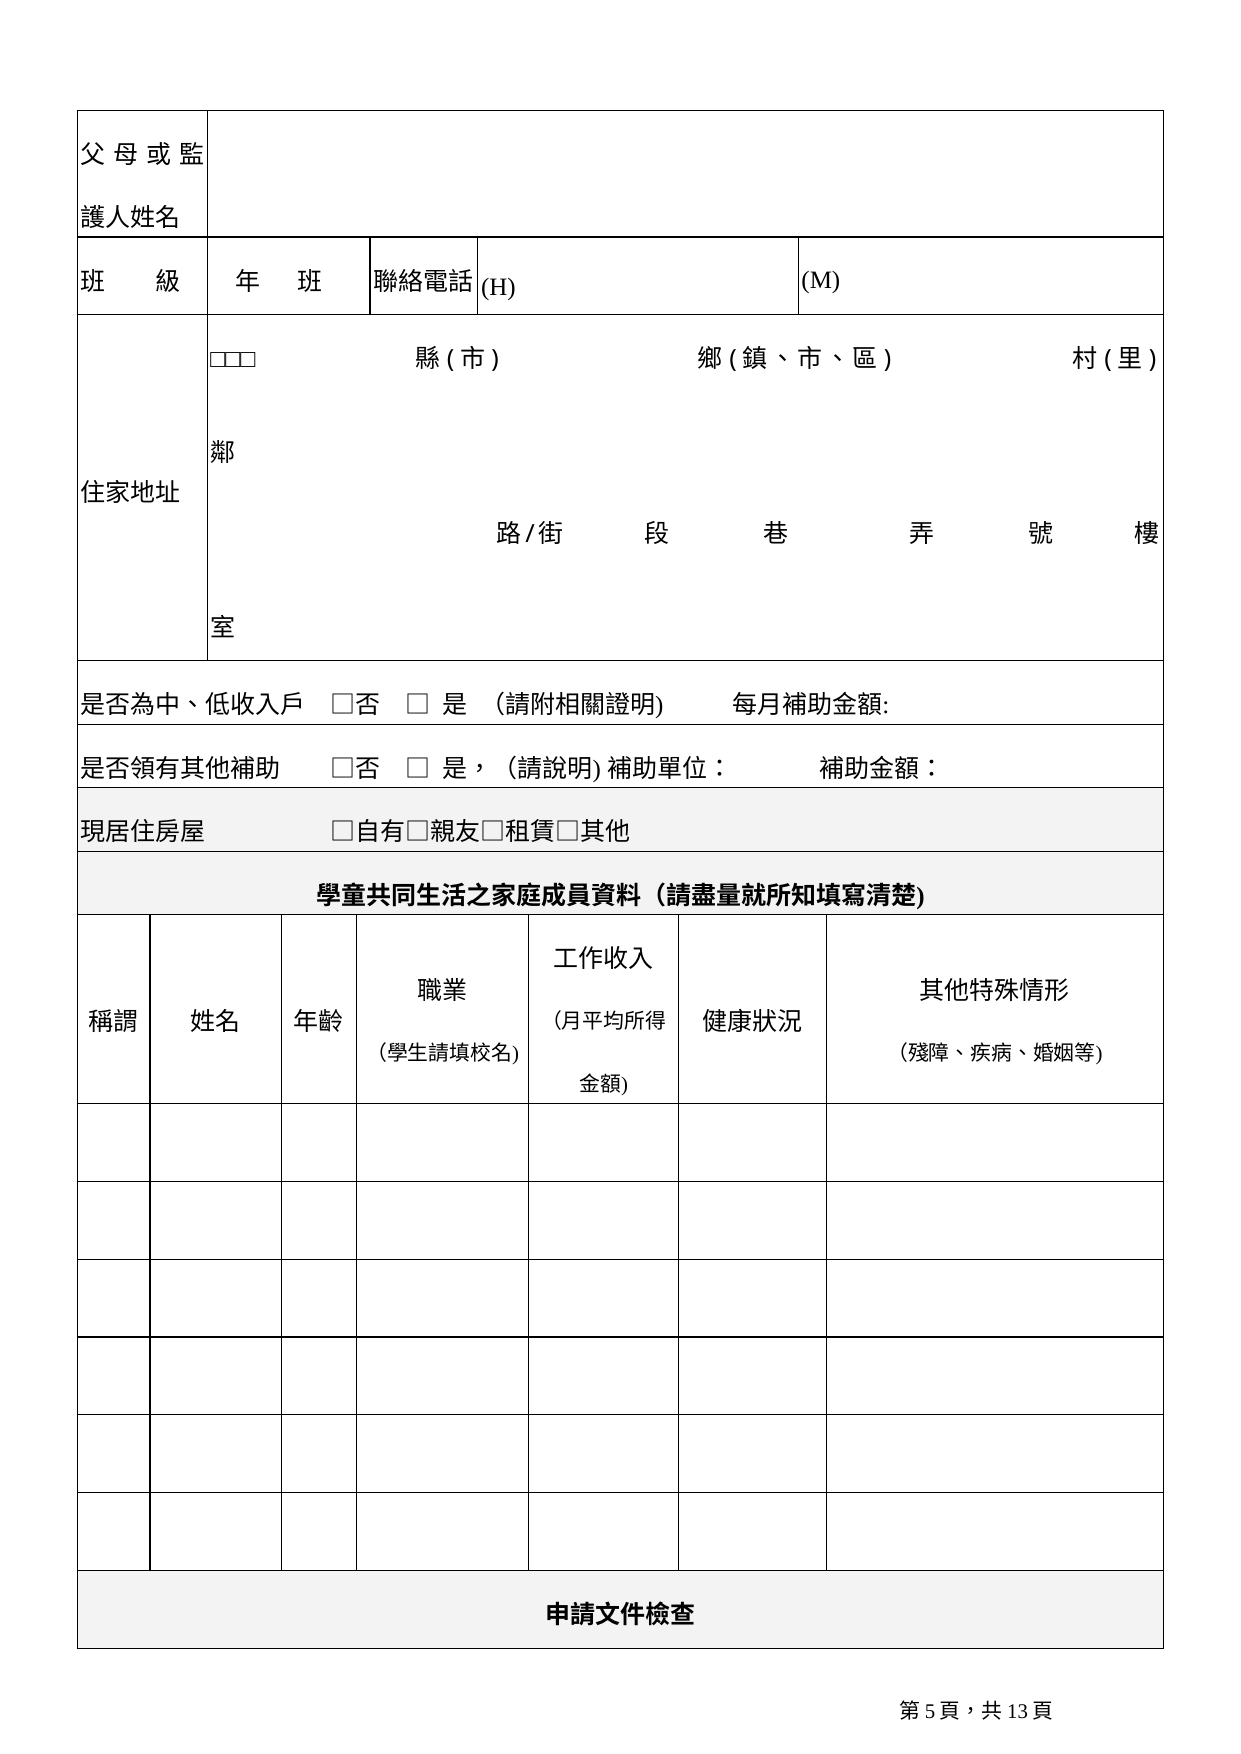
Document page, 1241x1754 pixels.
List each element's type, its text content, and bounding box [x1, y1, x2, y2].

table_cell (M) [799, 238, 1163, 314]
table_cell [282, 1260, 356, 1336]
table_cell [357, 1182, 528, 1258]
table_cell 父母或監護人姓名 [78, 111, 207, 236]
table_cell [529, 1493, 678, 1570]
table_cell [78, 1493, 149, 1570]
table_cell [357, 1338, 528, 1414]
table_cell [151, 1104, 281, 1181]
table_cell [827, 1493, 1163, 1570]
table_cell [827, 1260, 1163, 1336]
table_cell [151, 1338, 281, 1414]
table_cell 是否為中、低收入戶 □否 □ 是 （請附相關證明) 每月補助金額: [78, 661, 1163, 724]
table_cell [208, 111, 1163, 236]
table_cell [151, 1493, 281, 1570]
table_cell [282, 1493, 356, 1570]
table_cell [679, 1493, 826, 1570]
table_cell [357, 1415, 528, 1492]
table_cell [529, 1415, 678, 1492]
table_cell [827, 1104, 1163, 1181]
table_cell 職業 （學生請填校名) [357, 915, 528, 1103]
table_cell [78, 1182, 149, 1258]
table_cell □□□ 縣(市) 鄉(鎮、市、區) 村(里) 鄰 路/街 段 巷 弄 號 樓 室 [208, 315, 1163, 660]
table_cell [529, 1260, 678, 1336]
table_cell 其他特殊情形 （殘障、疾病、婚姻等) [827, 915, 1163, 1103]
table_cell 年 班 [208, 238, 369, 314]
table_cell [282, 1182, 356, 1258]
table_cell [282, 1104, 356, 1181]
table_cell 年齡 [282, 915, 356, 1103]
table_cell [282, 1415, 356, 1492]
table_cell [827, 1182, 1163, 1258]
table_cell [679, 1260, 826, 1336]
table_cell 住家地址 [78, 315, 207, 660]
table_cell [679, 1415, 826, 1492]
table_cell [827, 1415, 1163, 1492]
table_cell (H) [478, 238, 798, 314]
table_cell 現居住房屋 □自有□親友□租賃□其他 [78, 788, 1163, 851]
table_cell [679, 1338, 826, 1414]
table_cell [679, 1104, 826, 1181]
table_cell [282, 1338, 356, 1414]
table_cell [679, 1182, 826, 1258]
table_cell [357, 1260, 528, 1336]
table_cell [151, 1415, 281, 1492]
table_cell 聯絡電話 [371, 238, 477, 314]
table_cell [78, 1338, 149, 1414]
table_cell [151, 1182, 281, 1258]
table_cell [151, 1260, 281, 1336]
table_cell 班 級 [78, 238, 207, 314]
table_cell 學童共同生活之家庭成員資料（請盡量就所知填寫清楚) [78, 852, 1163, 914]
table_cell [529, 1338, 678, 1414]
table_cell 是否領有其他補助 □否 □ 是，（請說明) 補助單位： 補助金額： [78, 725, 1163, 787]
table_cell 稱謂 [78, 915, 149, 1103]
table_cell 工作收入 （月平均所得金額) [529, 915, 678, 1103]
table_cell 姓名 [151, 915, 281, 1103]
table_cell 健康狀況 [679, 915, 826, 1103]
table_cell [357, 1104, 528, 1181]
table_cell [529, 1182, 678, 1258]
table_cell [78, 1104, 149, 1181]
table_cell [529, 1104, 678, 1181]
table_cell [357, 1493, 528, 1570]
table_cell [78, 1260, 149, 1336]
table_cell 申請文件檢查 [78, 1571, 1163, 1648]
table_cell [827, 1338, 1163, 1414]
table_cell [78, 1415, 149, 1492]
